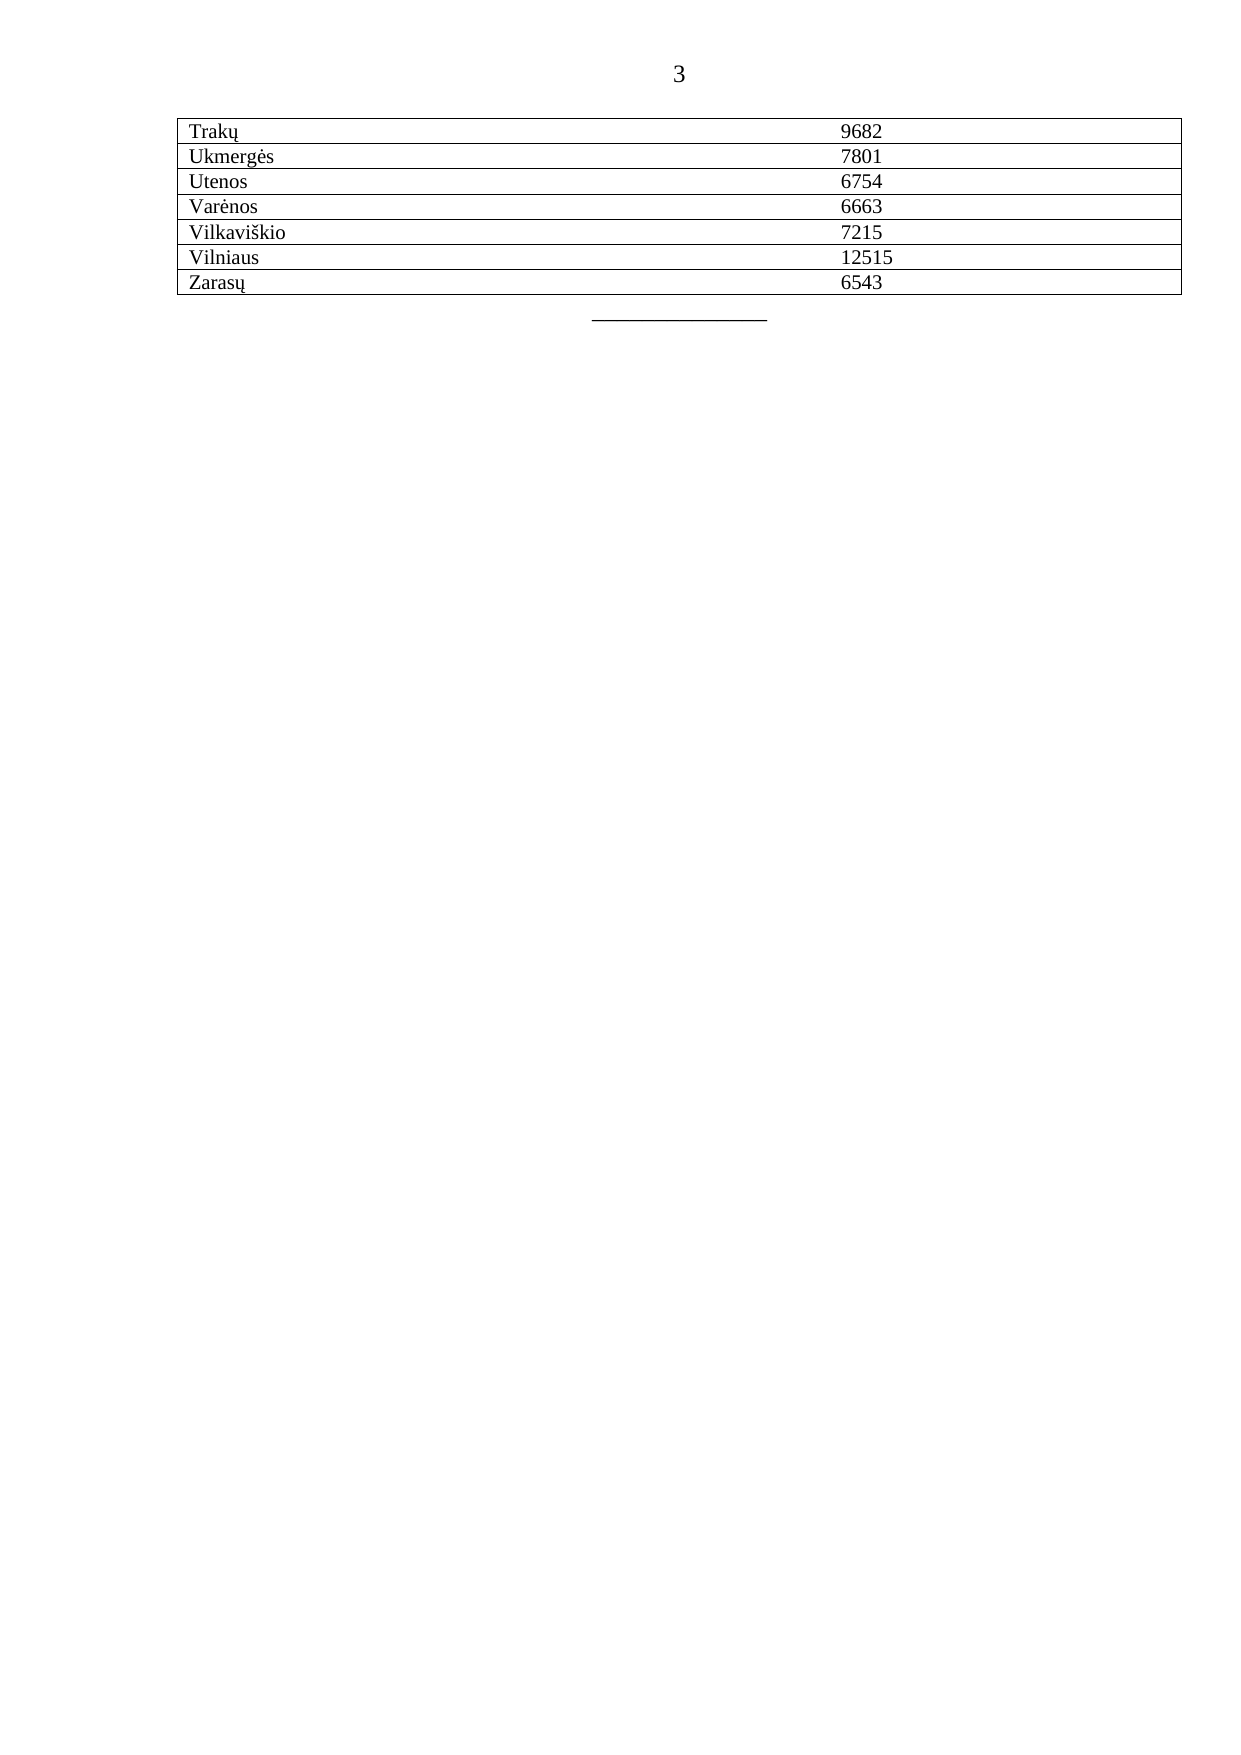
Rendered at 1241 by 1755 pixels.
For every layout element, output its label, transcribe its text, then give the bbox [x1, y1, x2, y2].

table_cell Ukmergės [178, 144, 829, 168]
table_cell 7215 [829, 220, 1181, 244]
table_cell 7801 [829, 144, 1181, 168]
table_cell 12515 [829, 245, 1181, 269]
table_cell Utenos [178, 169, 829, 193]
table_cell Vilniaus [178, 245, 829, 269]
table_cell Vilkaviškio [178, 220, 829, 244]
text ______________ [177, 295, 1181, 324]
table_cell 9682 [829, 119, 1181, 143]
table_cell Zarasų [178, 270, 829, 294]
table_cell 6543 [829, 270, 1181, 294]
table_cell 6754 [829, 169, 1181, 193]
table_cell 6663 [829, 195, 1181, 218]
table_cell Varėnos [178, 195, 829, 218]
table_cell Trakų [178, 119, 829, 143]
